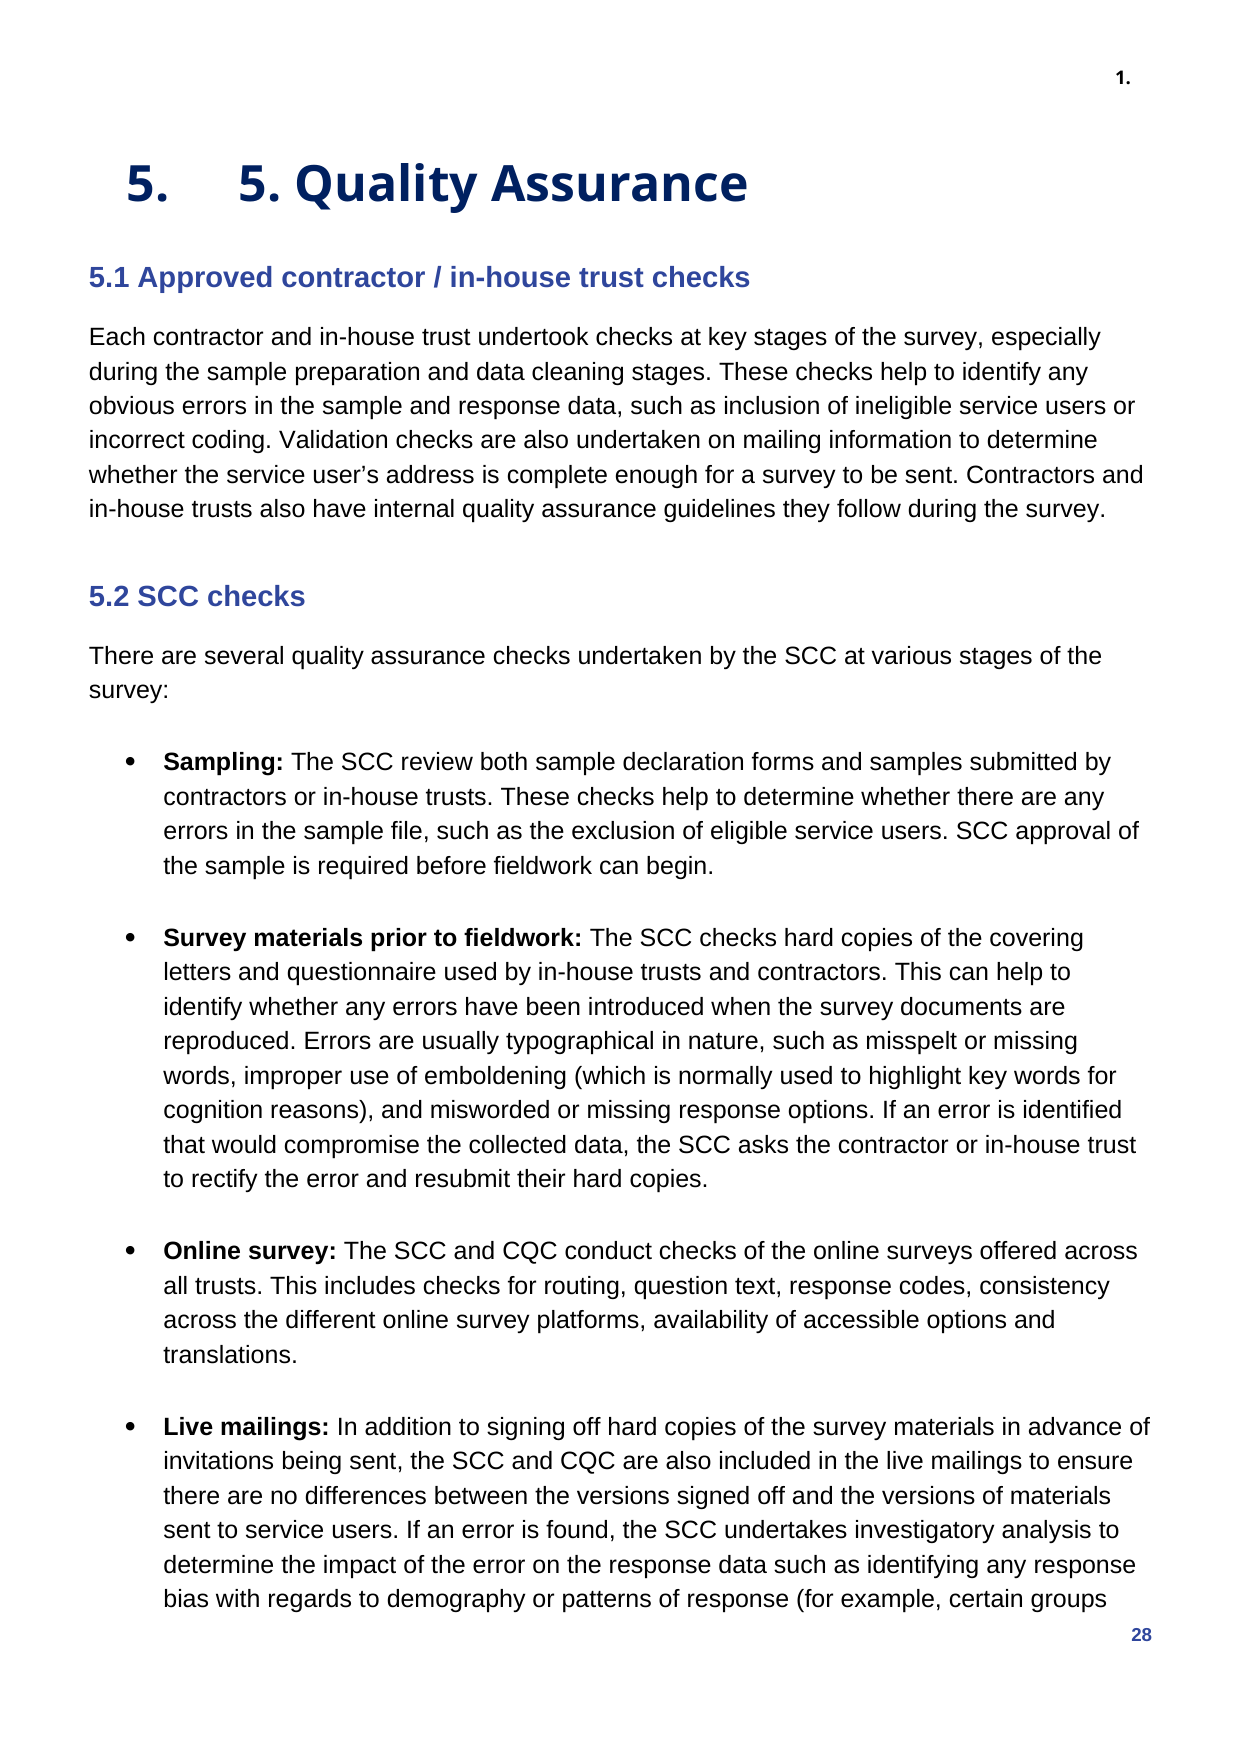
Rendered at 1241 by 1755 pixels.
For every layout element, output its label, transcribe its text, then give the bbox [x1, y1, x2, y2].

list Online survey: The SCC and CQC conduct checks of the online surveys offered across all trusts. This includes checks for routing, question text, response codes, consistency across the different online survey platforms, availability of accessible options and translations. [126, 1236, 1152, 1368]
subtitle 5.1 Approved contractor / in-house trust checks [89, 260, 1152, 294]
subtitle 5. Quality Assurance [126, 148, 1152, 216]
list Live mailings: In addition to signing off hard copies of the survey materials in advance of invitations being sent, the SCC and CQC are also included in the live mailings to ensure there are no differences between the versions signed off and the versions of materials sent to service users. If an error is found, the SCC undertakes investigatory analysis to determine the impact of the error on the response data such as identifying any response bias with regards to demography or patterns of response (for example, certain groups [126, 1412, 1152, 1613]
list Sampling: The SCC review both sample declaration forms and samples submitted by contractors or in-house trusts. These checks help to determine whether there are any errors in the sample file, such as the exclusion of eligible service users. SCC approval of the sample is required before fieldwork can begin. [126, 747, 1152, 879]
list Survey materials prior to fieldwork: The SCC checks hard copies of the covering letters and questionnaire used by in-house trusts and contractors. This can help to identify whether any errors have been introduced when the survey documents are reproduced. Errors are usually typographical in nature, such as misspelt or missing words, improper use of emboldening (which is normally used to highlight key words for cognition reasons), and misworded or missing response options. If an error is identified that would compromise the collected data, the SCC asks the contractor or in-house trust to rectify the error and resubmit their hard copies. [126, 923, 1152, 1193]
text There are several quality assurance checks undertaken by the SCC at various stages of the survey: [89, 641, 1152, 704]
subtitle 5.2 SCC checks [89, 579, 1152, 612]
text Each contractor and in-house trust undertook checks at key stages of the survey, especially during the sample preparation and data cleaning stages. These checks help to identify any obvious errors in the sample and response data, such as inclusion of ineligible service users or incorrect coding. Validation checks are also undertaken on mailing information to determine whether the service user’s address is complete enough for a survey to be sent. Contractors and in-house trusts also have internal quality assurance guidelines they follow during the survey. [89, 322, 1152, 523]
